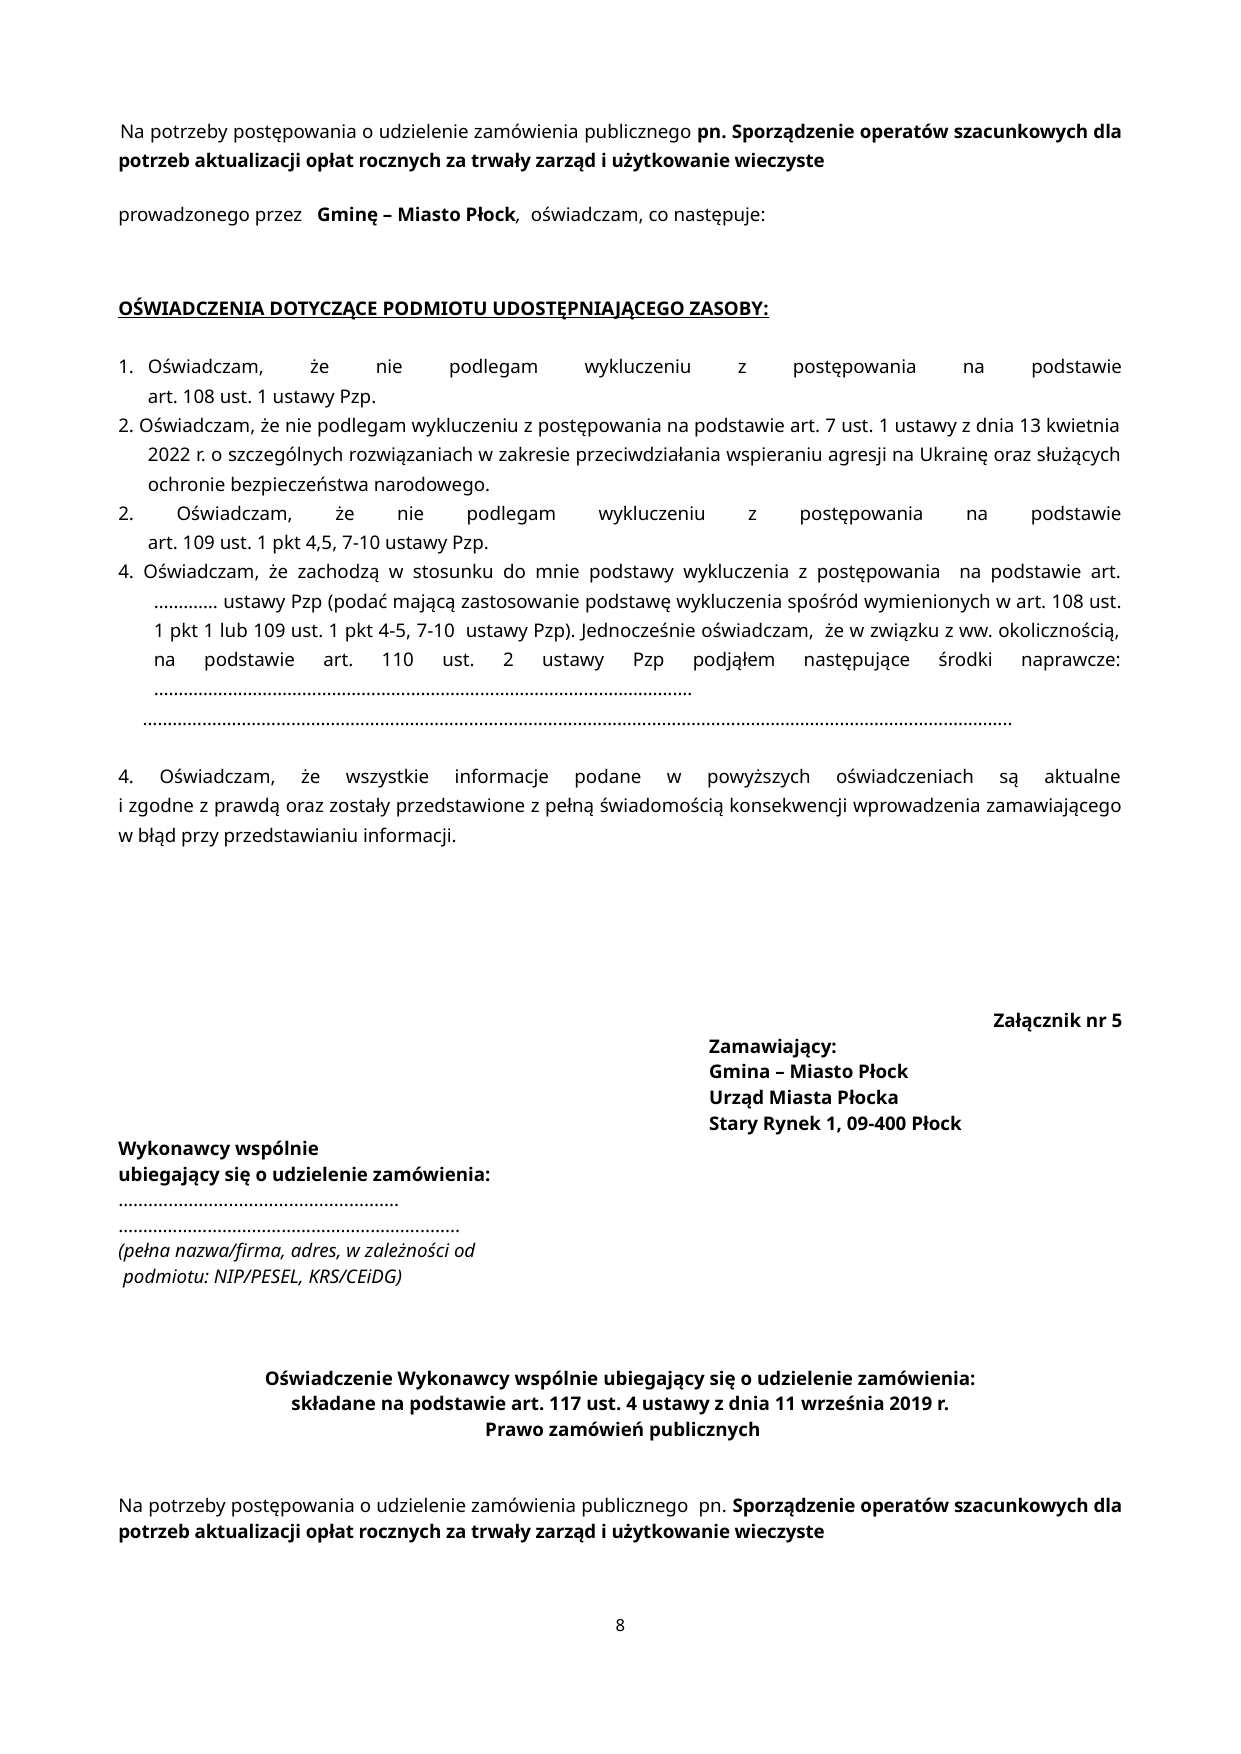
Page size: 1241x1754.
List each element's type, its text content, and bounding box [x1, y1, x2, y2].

text ubiegający się o udzielenie zamówienia: [118, 1161, 1122, 1186]
text 4. Oświadczam, że zachodzą w stosunku do mnie podstawy wykluczenia z postępowania na podstawie art. …………. ustawy Pzp (podać mającą zastosowanie podstawę wykluczenia spośród wymienionych w art. 108 ust. 1 pkt 1 lub 109 ust. 1 pkt 4-5, 7-10 ustawy Pzp). Jednocześnie oświadczam, że w związku z ww. okolicznością, na podstawie art. 110 ust. 2 ustawy Pzp podjąłem następujące środki naprawcze: ………………………………………………………………………………………………. [118, 559, 1122, 701]
text Urząd Miasta Płocka [118, 1084, 1122, 1110]
text Oświadczenie Wykonawcy wspólnie ubiegający się o udzielenie zamówienia: [118, 1365, 1122, 1391]
text …………………………………………………............ [118, 1212, 1122, 1237]
text (pełna nazwa/firma, adres, w zależności od [118, 1237, 1122, 1263]
text ………………………………………………………………………………………………………………………………………………………….. [118, 705, 1122, 731]
text 2. Oświadczam, że nie podlegam wykluczeniu z postępowania na podstawie art. 7 ust. 1 ustawy z dnia 13 kwietnia 2022 r. o szczególnych rozwiązaniach w zakresie przeciwdziałania wspieraniu agresji na Ukrainę oraz służących ochronie bezpieczeństwa narodowego. [118, 412, 1122, 496]
text OŚWIADCZENIA DOTYCZĄCE PODMIOTU UDOSTĘPNIAJĄCEGO ZASOBY: [118, 295, 1122, 321]
text Prawo zamówień publicznych [118, 1416, 1122, 1442]
text Na potrzeby postępowania o udzielenie zamówienia publicznego pn. Sporządzenie operatów szacunkowych dla potrzeb aktualizacji opłat rocznych za trwały zarząd i użytkowanie wieczyste [118, 1493, 1122, 1544]
text …..................................................... [118, 1186, 1122, 1212]
text 2. Oświadczam, że nie podlegam wykluczeniu z postępowania na podstawie art. 109 ust. 1 pkt 4,5, 7-10 ustawy Pzp. [118, 500, 1122, 555]
text Wykonawcy wspólnie [118, 1135, 1122, 1161]
text Zamawiający: [118, 1033, 1122, 1059]
text 1. Oświadczam, że nie podlegam wykluczeniu z postępowania na podstawie art. 108 ust. 1 ustawy Pzp. [118, 354, 1122, 408]
text Gmina – Miasto Płock [118, 1059, 1122, 1084]
text składane na podstawie art. 117 ust. 4 ustawy z dnia 11 września 2019 r. [118, 1391, 1122, 1416]
text prowadzonego przez Gminę – Miasto Płock, oświadczam, co następuje: [118, 201, 1122, 227]
text Załącznik nr 5 [118, 1008, 1122, 1033]
text podmiotu: NIP/PESEL, KRS/CEiDG) [118, 1263, 1122, 1288]
text 4. Oświadczam, że wszystkie informacje podane w powyższych oświadczeniach są aktualne i zgodne z prawdą oraz zostały przedstawione z pełną świadomością konsekwencji wprowadzenia zamawiającego w błąd przy przedstawianiu informacji. [118, 763, 1122, 848]
text Stary Rynek 1, 09-400 Płock [118, 1110, 1122, 1135]
text Na potrzeby postępowania o udzielenie zamówienia publicznego pn. Sporządzenie operatów szacunkowych dla potrzeb aktualizacji opłat rocznych za trwały zarząd i użytkowanie wieczyste [118, 118, 1122, 173]
